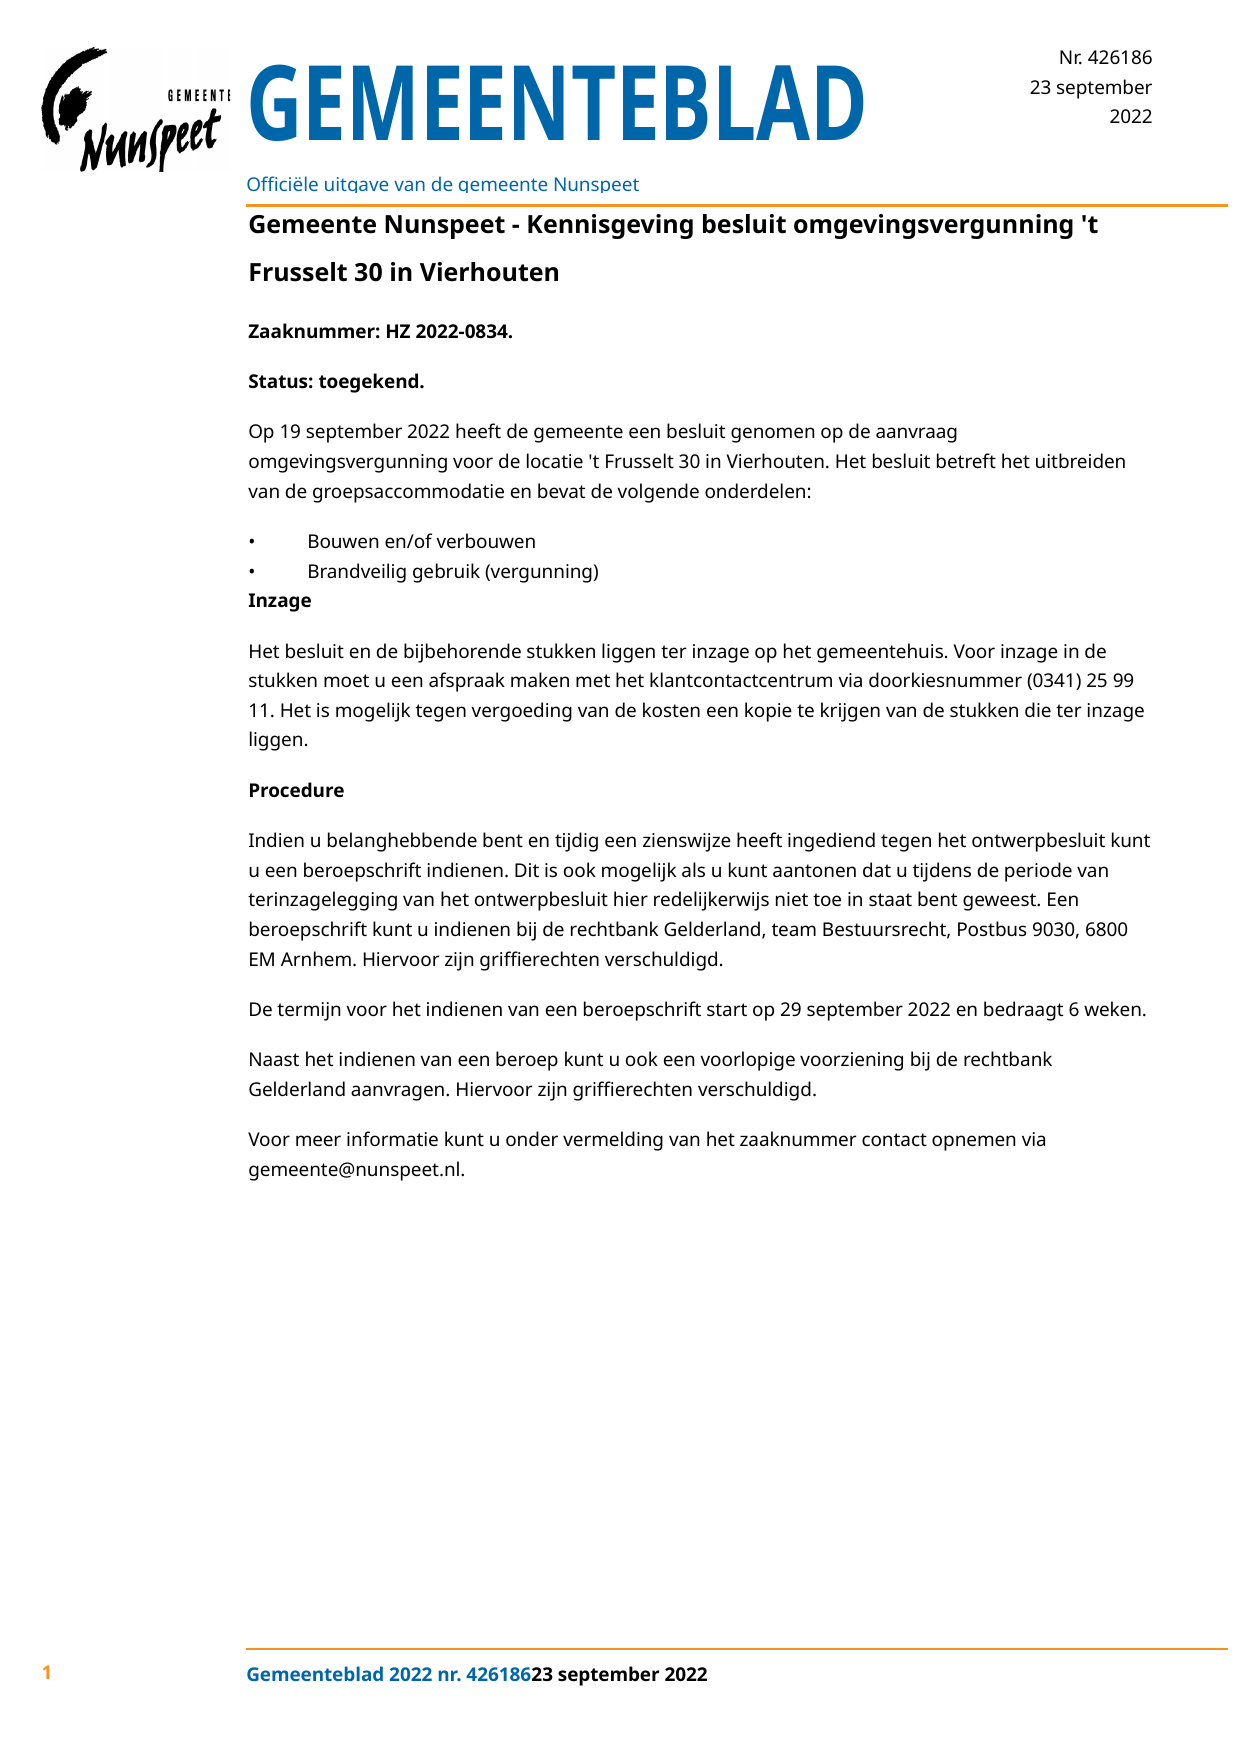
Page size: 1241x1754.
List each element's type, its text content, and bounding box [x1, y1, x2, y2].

text Gemeente Nunspeet - Kennisgeving besluit omgevingsvergunning 't Frusselt 30 in Vierhouten [248, 207, 1152, 288]
text De termijn voor het indienen van een beroepschrift start op 29 september 2022 en bedraagt 6 weken. [248, 996, 1152, 1022]
text Indien u belanghebbende bent en tijdig een zienswijze heeft ingediend tegen het ontwerpbesluit kunt u een beroepschrift indienen. Dit is ook mogelijk als u kunt aantonen dat u tijdens de periode van terinzagelegging van het ontwerpbesluit hier redelijkerwijs niet toe in staat bent geweest. Een beroepschrift kunt u indienen bij de rechtbank Gelderland, team Bestuursrecht, Postbus 9030, 6800 EM Arnhem. Hiervoor zijn griffierechten verschuldigd. [248, 827, 1152, 972]
text Status: toegekend. [248, 368, 1152, 394]
text Procedure [248, 777, 1152, 803]
text Het besluit en de bijbehorende stukken liggen ter inzage op het gemeentehuis. Voor inzage in de stukken moet u een afspraak maken met het klantcontactcentrum via doorkiesnummer (0341) 25 99 11. Het is mogelijk tegen vergoeding van de kosten een kopie te krijgen van de stukken die ter inzage liggen. [248, 638, 1152, 752]
text Inzage [248, 587, 1152, 613]
text Voor meer informatie kunt u onder vermelding van het zaaknummer contact opnemen via gemeente@nunspeet.nl. [248, 1127, 1152, 1182]
list Bouwen en/of verbouwen [248, 528, 1152, 554]
text Naast het indienen van een beroep kunt u ook een voorlopige voorziening bij de rechtbank Gelderland aanvragen. Hiervoor zijn griffierechten verschuldigd. [248, 1047, 1152, 1102]
text Zaaknummer: HZ 2022-0834. [248, 318, 1152, 344]
picture [41, 47, 231, 172]
text Op 19 september 2022 heeft de gemeente een besluit genomen op de aanvraag omgevingsvergunning voor de locatie 't Frusselt 30 in Vierhouten. Het besluit betreft het uitbreiden van de groepsaccommodatie en bevat de volgende onderdelen: [248, 419, 1152, 504]
list Brandveilig gebruik (vergunning) [248, 558, 1152, 584]
